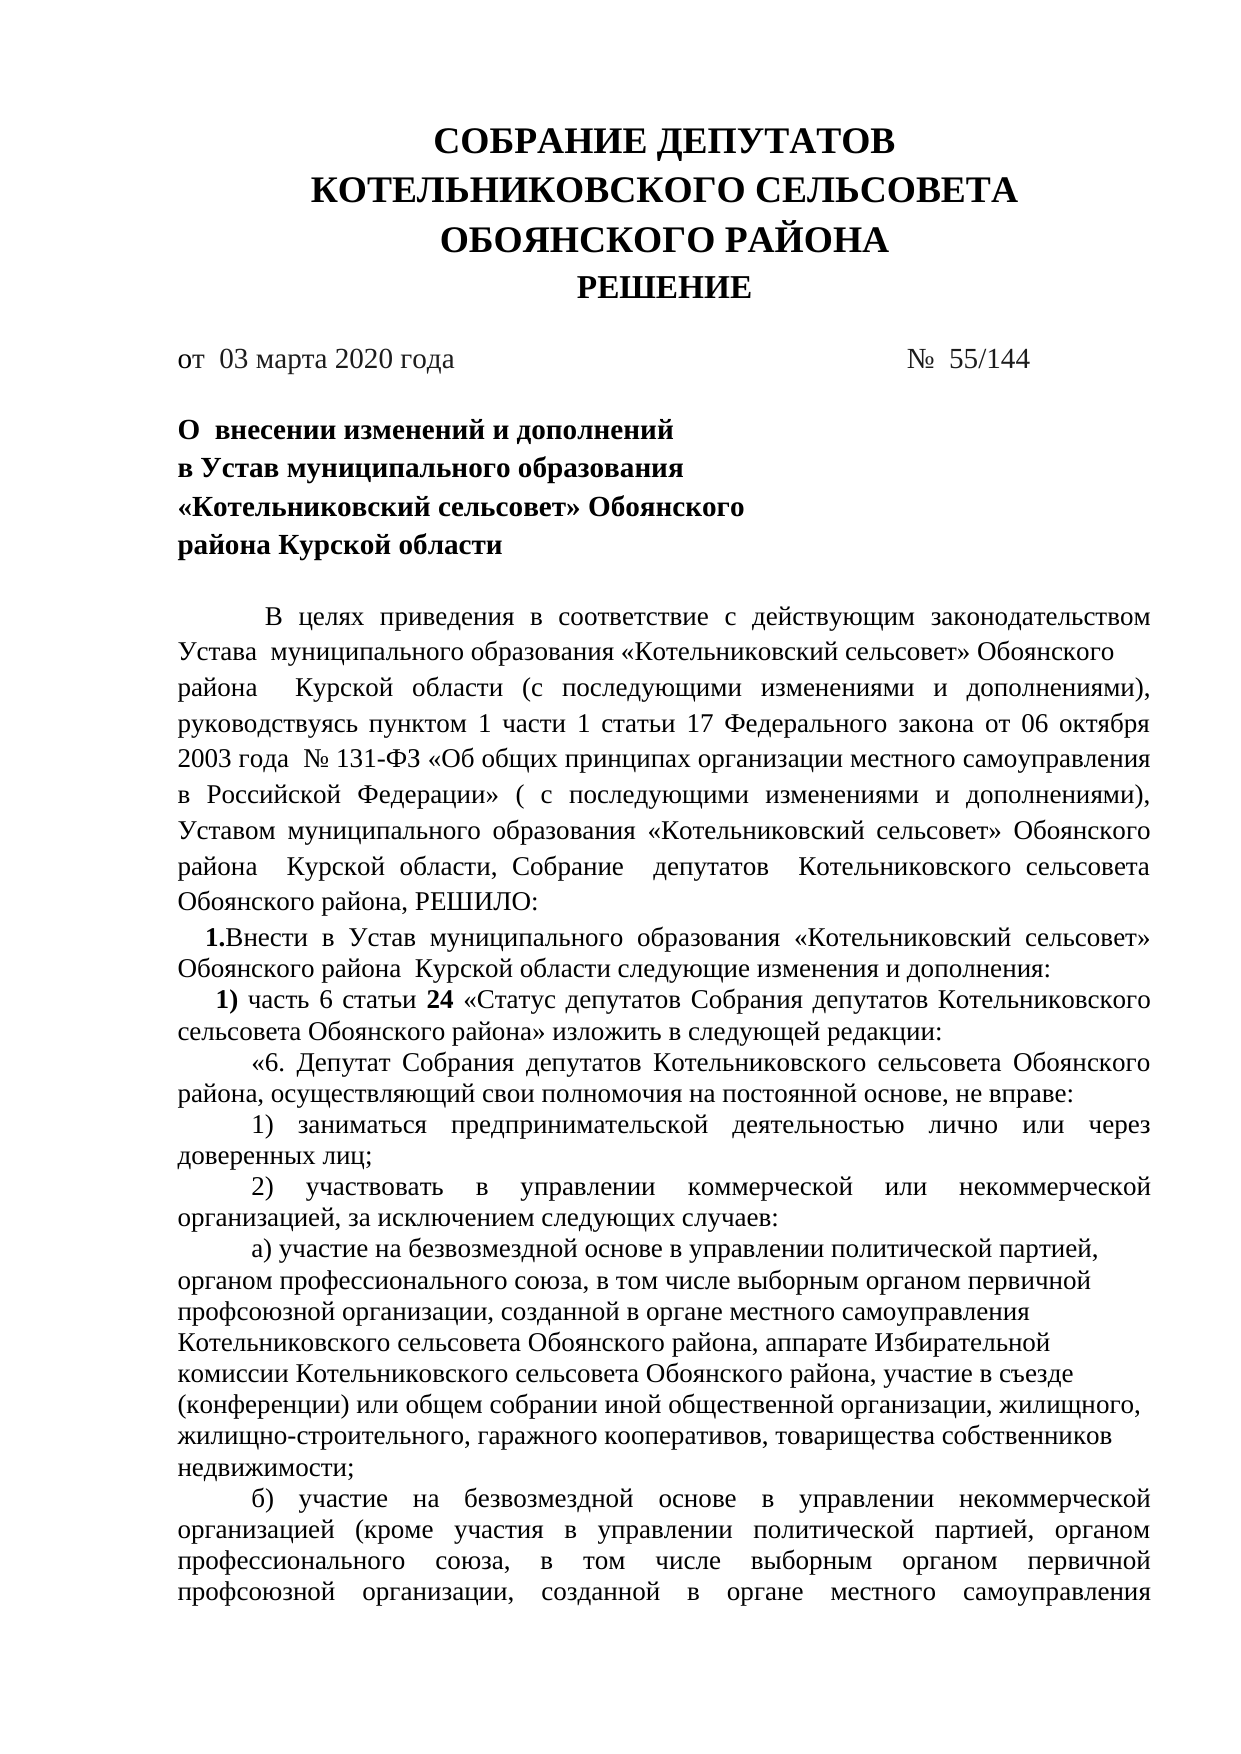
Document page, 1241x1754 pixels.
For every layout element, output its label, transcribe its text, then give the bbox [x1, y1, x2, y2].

text ОБОЯНСКОГО РАЙОНА [177, 217, 1152, 260]
text В целях приведения в соответствие с действующим законодательством Устава муниципального образования «Котельниковский сельсовет» Обоянского [177, 599, 1152, 666]
text б) участие на безвозмездной основе в управлении некоммерческой организацией (кроме участия в управлении политической партией, органом профессионального союза, в том числе выборным органом первичной профсоюзной организации, созданной в органе местного самоуправления [177, 1482, 1152, 1606]
text а) участие на безвозмездной основе в управлении политической партией, органом профессионального союза, в том числе выборным органом первичной профсоюзной организации, созданной в органе местного самоуправления Котельниковского сельсовета Обоянского района, аппарате Избирательной комиссии Котельниковского сельсовета Обоянского района, участие в съезде (конференции) или общем собрании иной общественной организации, жилищного, жилищно-строительного, гаражного кооперативов, товарищества собственников недвижимости; [177, 1233, 1152, 1482]
text СОБРАНИЕ ДЕПУТАТОВ [177, 118, 1152, 161]
text О внесении изменений и дополнений [177, 412, 1152, 445]
text от 03 марта 2020 года № 55/144 [177, 341, 1152, 375]
text 2) участвовать в управлении коммерческой или некоммерческой организацией, за исключением следующих случаев: [177, 1170, 1152, 1233]
text 1) часть 6 статьи 24 «Статус депутатов Собрания депутатов Котельниковского сельсовета Обоянского района» изложить в следующей редакции: [177, 983, 1152, 1046]
text 1.Внести в Устав муниципального образования «Котельниковский сельсовет» Обоянского района Курской области следующие изменения и дополнения: [177, 921, 1152, 983]
text 1) заниматься предпринимательской деятельностью лично или через доверенных лиц; [177, 1108, 1152, 1170]
text КОТЕЛЬНИКОВСКОГО СЕЛЬСОВЕТА [177, 168, 1152, 211]
text РЕШЕНИЕ [177, 267, 1152, 305]
text «6. Депутат Собрания депутатов Котельниковского сельсовета Обоянского района, осуществляющий свои полномочия на постоянной основе, не вправе: [177, 1046, 1152, 1108]
text района Курской области [177, 527, 1152, 561]
text в Устав муниципального образования [177, 450, 1152, 484]
text района Курской области (с последующими изменениями и дополнениями), руководствуясь пунктом 1 части 1 статьи 17 Федерального закона от 06 октября 2003 года № 131-ФЗ «Об общих принципах организации местного самоуправления в Российской Федерации» ( с последующими изменениями и дополнениями), Уставом муниципального образования «Котельниковский сельсовет» Обоянского района Курской области, Собрание депутатов Котельниковского сельсовета Обоянского района, РЕШИЛО: [177, 671, 1152, 917]
text «Котельниковский сельсовет» Обоянского [177, 489, 1152, 522]
